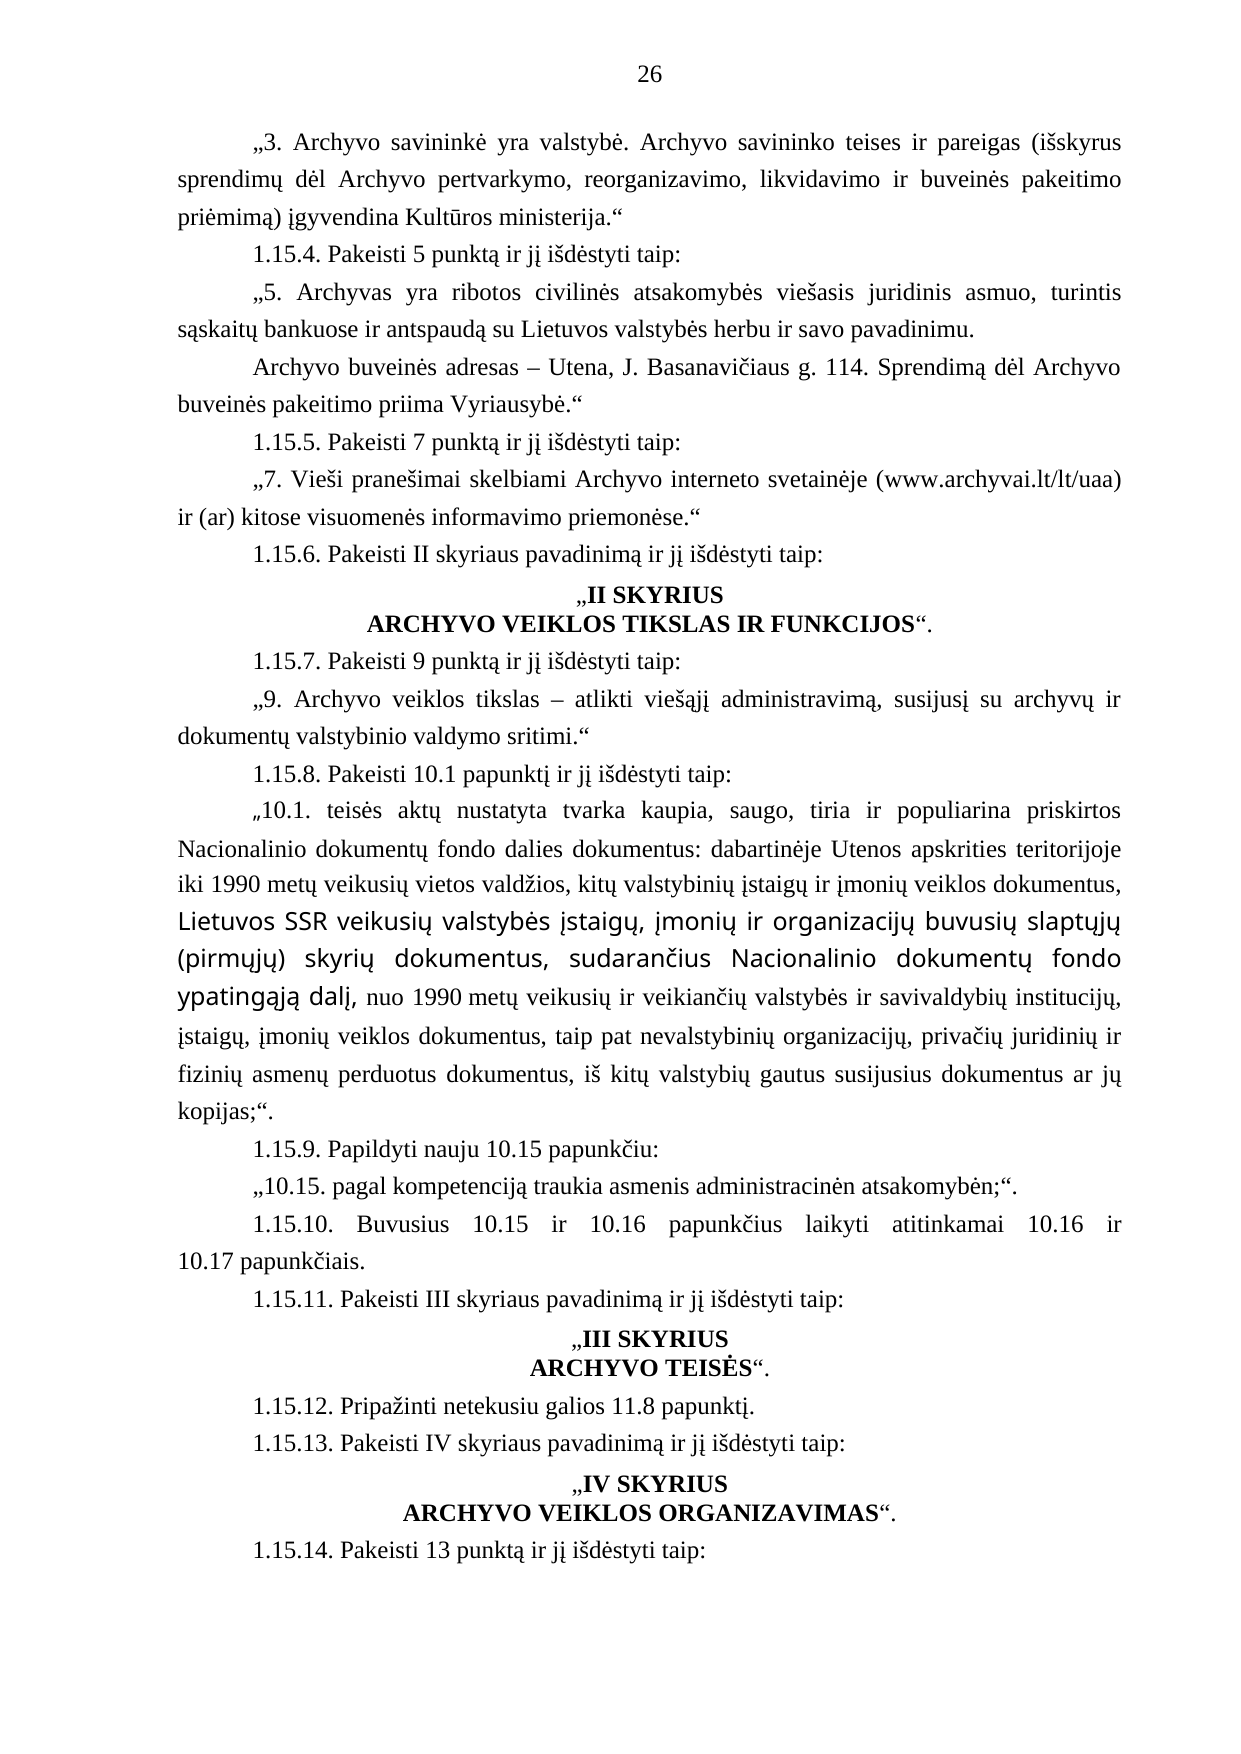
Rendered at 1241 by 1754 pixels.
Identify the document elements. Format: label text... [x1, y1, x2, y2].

text „III SKYRIUS ARCHYVO TEISĖS“. [177, 1324, 1122, 1382]
text 1.15.4. Pakeisti 5 punktą ir jį išdėstyti taip: [177, 231, 1122, 268]
text „3. Archyvo savininkė yra valstybė. Archyvo savininko teises ir pareigas (išskyrus sprendimų dėl Archyvo pertvarkymo, reorganizavimo, likvidavimo ir buveinės pakeitimo priėmimą) įgyvendina Kultūros ministerija.“ [177, 118, 1122, 231]
text Archyvo buveinės adresas – Utena, J. Basanavičiaus g. 114. Sprendimą dėl Archyvo buveinės pakeitimo priima Vyriausybė.“ [177, 343, 1122, 418]
text „10.1. teisės aktų nustatyta tvarka kaupia, saugo, tiria ir populiarina priskirtos Nacionalinio dokumentų fondo dalies dokumentus: dabartinėje Utenos apskrities teritorijoje iki 1990 metų veikusių vietos valdžios, kitų valstybinių įstaigų ir įmonių veiklos dokumentus, Lietuvos SSR veikusių valstybės įstaigų, įmonių ir organizacijų buvusių slaptųjų (pirmųjų) skyrių dokumentus, sudarančius Nacionalinio dokumentų fondo ypatingąją dalį, nuo 1990 metų veikusių ir veikiančių valstybės ir savivaldybių institucijų, įstaigų, įmonių veiklos dokumentus, taip pat nevalstybinių organizacijų, privačių juridinių ir fizinių asmenų perduotus dokumentus, iš kitų valstybių gautus susijusius dokumentus ar jų kopijas;“. [177, 788, 1122, 1125]
text 1.15.9. Papildyti nauju 10.15 papunkčiu: [177, 1125, 1122, 1163]
text 1.15.12. Pripažinti netekusiu galios 11.8 papunktį. [177, 1382, 1122, 1419]
text „5. Archyvas yra ribotos civilinės atsakomybės viešasis juridinis asmuo, turintis sąskaitų bankuose ir antspaudą su Lietuvos valstybės herbu ir savo pavadinimu. [177, 268, 1122, 343]
text „II SKYRIUS ARCHYVO VEIKLOS TIKSLAS IR FUNKCIJOS“. [177, 580, 1122, 638]
text 1.15.6. Pakeisti II skyriaus pavadinimą ir jį išdėstyti taip: [177, 531, 1122, 568]
text 1.15.8. Pakeisti 10.1 papunktį ir jį išdėstyti taip: [177, 750, 1122, 788]
text 1.15.5. Pakeisti 7 punktą ir jį išdėstyti taip: [177, 418, 1122, 456]
text 1.15.13. Pakeisti IV skyriaus pavadinimą ir jį išdėstyti taip: [177, 1419, 1122, 1457]
text 1.15.14. Pakeisti 13 punktą ir jį išdėstyti taip: [177, 1527, 1122, 1564]
text 1.15.7. Pakeisti 9 punktą ir jį išdėstyti taip: [177, 638, 1122, 675]
text „IV SKYRIUS ARCHYVO VEIKLOS ORGANIZAVIMAS“. [177, 1469, 1122, 1527]
text „9. Archyvo veiklos tikslas – atlikti viešąjį administravimą, susijusį su archyvų ir dokumentų valstybinio valdymo sritimi.“ [177, 675, 1122, 750]
text 1.15.11. Pakeisti III skyriaus pavadinimą ir jį išdėstyti taip: [177, 1275, 1122, 1313]
text „7. Vieši pranešimai skelbiami Archyvo interneto svetainėje (www.archyvai.lt/lt/uaa) ir (ar) kitose visuomenės informavimo priemonėse.“ [177, 456, 1122, 531]
text „10.15. pagal kompetenciją traukia asmenis administracinėn atsakomybėn;“. [177, 1163, 1122, 1200]
text 1.15.10. Buvusius 10.15 ir 10.16 papunkčius laikyti atitinkamai 10.16 ir 10.17 papunkčiais. [177, 1200, 1122, 1275]
